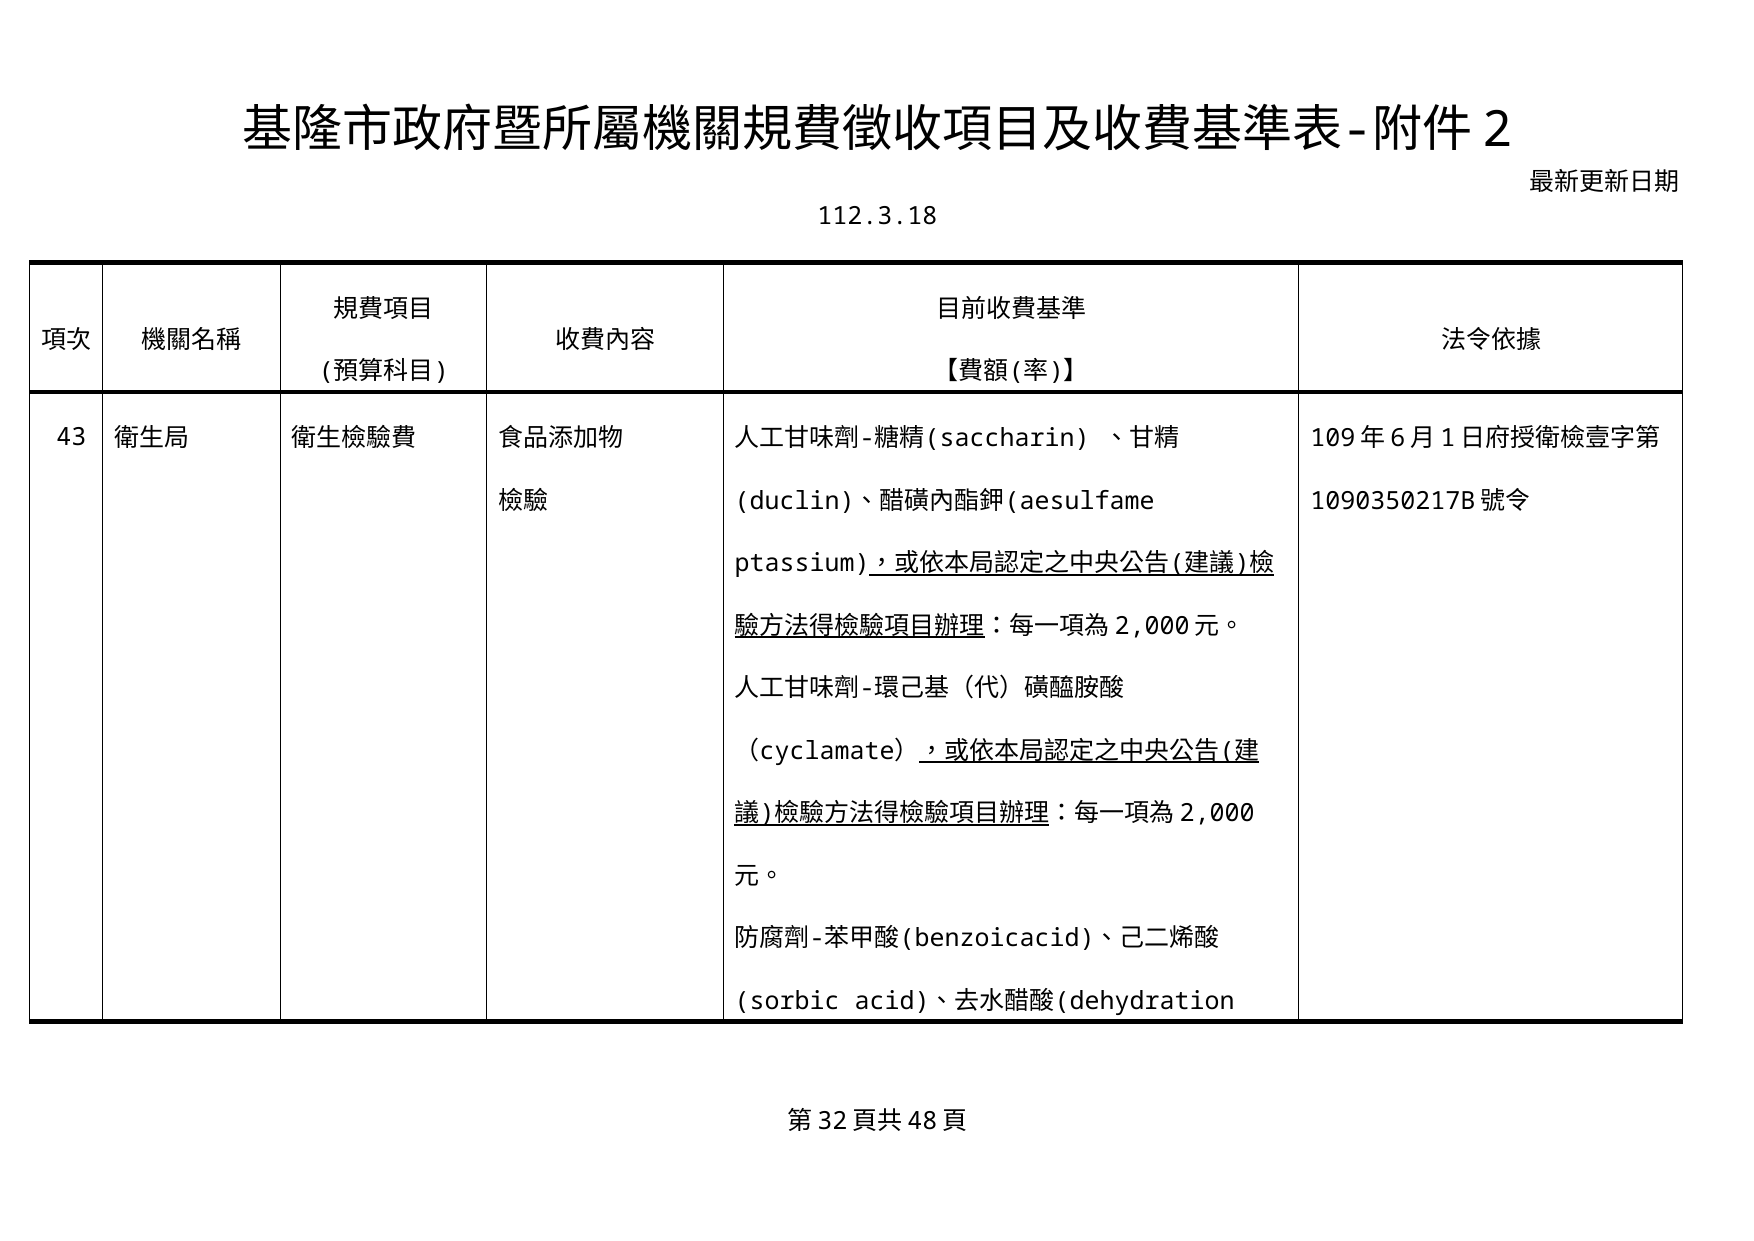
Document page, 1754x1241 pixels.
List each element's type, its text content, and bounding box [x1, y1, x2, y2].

table_cell [30, 394, 102, 1019]
table_header 法令依據 [1299, 265, 1682, 389]
table_header 目前收費基準 【費額(率)】 [724, 265, 1298, 389]
table_header 機關名稱 [103, 265, 280, 389]
table_cell 衛生局 [103, 394, 280, 1019]
table_header 項次 [30, 265, 102, 389]
table_header 規費項目 (預算科目) [281, 265, 486, 389]
table_cell 食品添加物 檢驗 [487, 394, 723, 1019]
table_header 收費內容 [487, 265, 723, 389]
table_cell 衛生檢驗費 [281, 394, 486, 1019]
table_cell 109年6月1日府授衛檢壹字第1090350217B號令 [1299, 394, 1682, 1019]
table_cell 人工甘味劑-糖精(saccharin) 、甘精(duclin)、醋磺內酯鉀(aesulfame ptassium)，或依本局認定之中央公告(建議)檢驗方法得檢驗項目辦理：每一項為2,000元。 人工甘味劑-環己基（代）磺醯胺酸（cyclamate），或依本局認定之中央公告(建議)檢驗方法得檢驗項目辦理：每一項為2,000元。 防腐劑-苯甲酸(benzoicacid)、己二烯酸 (sorbic acid)、去水醋酸(dehydration [724, 394, 1298, 1019]
